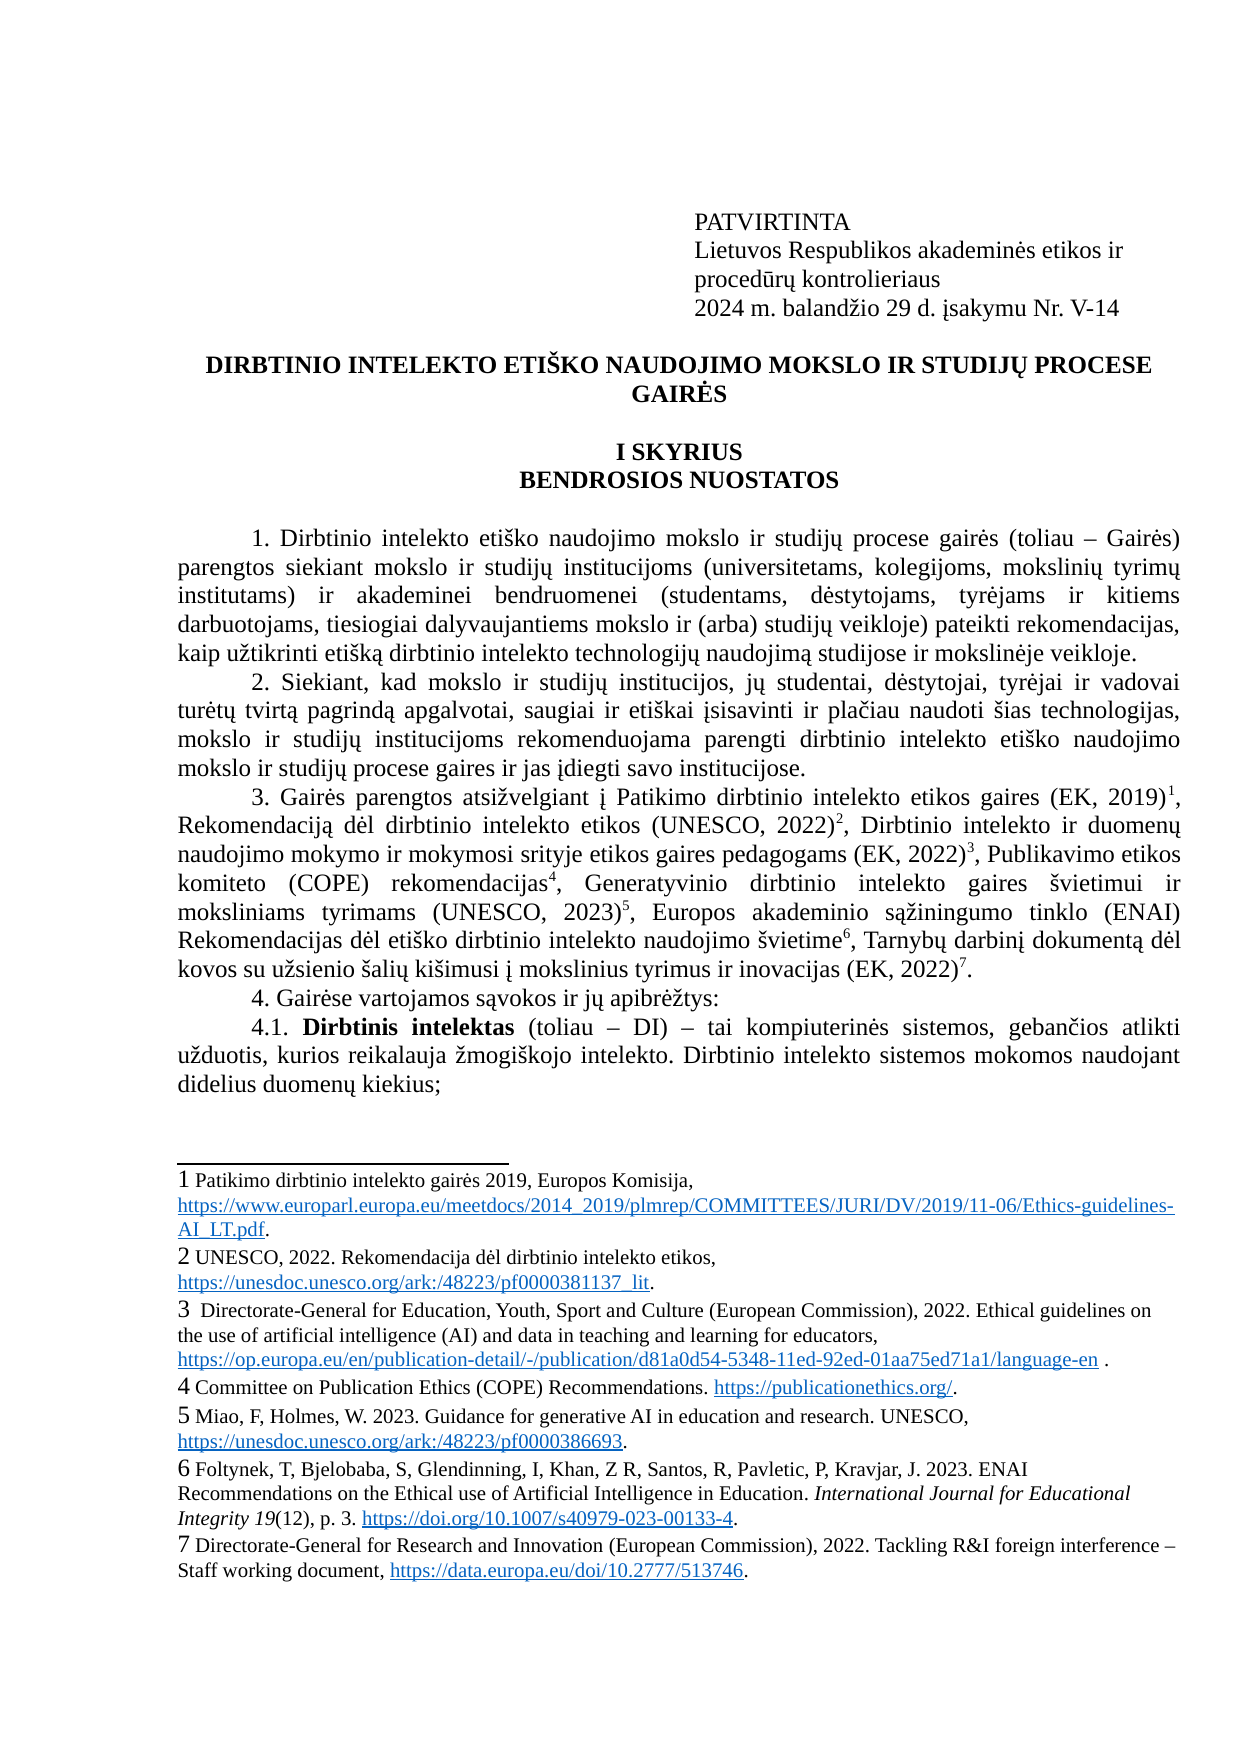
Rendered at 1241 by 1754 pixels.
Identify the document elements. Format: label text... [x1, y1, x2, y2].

text Patikimo dirbtinio intelekto gairės 2019, Europos Komisija, https://www.europarl.europa.eu/meetdocs/2014_2019/plmrep/COMMITTEES/JURI/DV/2019/11-06/Ethics-guidelines-AI_LT.pdf. [177, 1164, 1181, 1241]
text BENDROSIOS NUOSTATOS [177, 465, 1181, 494]
text 4.1. Dirbtinis intelektas (toliau – DI) – tai kompiuterinės sistemos, gebančios atlikti užduotis, kurios reikalauja žmogiškojo intelekto. Dirbtinio intelekto sistemos mokomos naudojant didelius duomenų kiekius; [177, 1012, 1181, 1098]
text 1. Dirbtinio intelekto etiško naudojimo mokslo ir studijų procese gairės (toliau – Gairės) parengtos siekiant mokslo ir studijų institucijoms (universitetams, kolegijoms, mokslinių tyrimų institutams) ir akademinei bendruomenei (studentams, dėstytojams, tyrėjams ir kitiems darbuotojams, tiesiogiai dalyvaujantiems mokslo ir (arba) studijų veikloje) pateikti rekomendacijas, kaip užtikrinti etišką dirbtinio intelekto technologijų naudojimą studijose ir mokslinėje veikloje. [177, 523, 1181, 667]
text PATVIRTINTA [694, 207, 1181, 235]
text 4. Gairėse vartojamos sąvokos ir jų apibrėžtys: [177, 983, 1181, 1012]
text 3. Gairės parengtos atsižvelgiant į Patikimo dirbtinio intelekto etikos gaires (EK, 2019), Rekomendaciją dėl dirbtinio intelekto etikos (UNESCO, 2022), Dirbtinio intelekto ir duomenų naudojimo mokymo ir mokymosi srityje etikos gaires pedagogams (EK, 2022), Publikavimo etikos komiteto (COPE) rekomendacijas, Generatyvinio dirbtinio intelekto gaires švietimui ir moksliniams tyrimams (UNESCO, 2023), Europos akademinio sąžiningumo tinklo (ENAI) Rekomendacijas dėl etiško dirbtinio intelekto naudojimo švietime, Tarnybų darbinį dokumentą dėl kovos su užsienio šalių kišimusi į mokslinius tyrimus ir inovacijas (EK, 2022). [177, 782, 1181, 983]
text Lietuvos Respublikos akademinės etikos ir [694, 235, 1181, 264]
text https://op.europa.eu/en/publication-detail/-/publication/d81a0d54-5348-11ed-92ed-01aa75ed71a1/language-en . [177, 1347, 1181, 1371]
text DIRBTINIO INTELEKTO ETIŠKO NAUDOJIMO MOKSLO IR STUDIJŲ PROCESE GAIRĖS [177, 350, 1181, 408]
text Directorate-General for Education, Youth, Sport and Culture (European Commission), 2022. Ethical guidelines on the use of artificial intelligence (AI) and data in teaching and learning for educators, [177, 1294, 1181, 1347]
text Committee on Publication Ethics (COPE) Recommendations. https://publicationethics.org/. [177, 1371, 1181, 1400]
text Foltynek, T, Bjelobaba, S, Glendinning, I, Khan, Z R, Santos, R, Pavletic, P, Kravjar, J. 2023. ENAI Recommendations on the Ethical use of Artificial Intelligence in Education. International Journal for Educational Integrity 19(12), p. 3. https://doi.org/10.1007/s40979-023-00133-4. [177, 1453, 1181, 1529]
text 2024 m. balandžio 29 d. įsakymu Nr. V-14 [694, 293, 1181, 322]
text UNESCO, 2022. Rekomendacija dėl dirbtinio intelekto etikos, https://unesdoc.unesco.org/ark:/48223/pf0000381137_lit. [177, 1241, 1181, 1294]
text procedūrų kontrolieriaus [694, 264, 1181, 293]
text I SKYRIUS [177, 437, 1181, 465]
text Miao, F, Holmes, W. 2023. Guidance for generative AI in education and research. UNESCO, https://unesdoc.unesco.org/ark:/48223/pf0000386693. [177, 1400, 1181, 1453]
text 2. Siekiant, kad mokslo ir studijų institucijos, jų studentai, dėstytojai, tyrėjai ir vadovai turėtų tvirtą pagrindą apgalvotai, saugiai ir etiškai įsisavinti ir plačiau naudoti šias technologijas, mokslo ir studijų institucijoms rekomenduojama parengti dirbtinio intelekto etiško naudojimo mokslo ir studijų procese gaires ir jas įdiegti savo institucijose. [177, 667, 1181, 782]
text Directorate-General for Research and Innovation (European Commission), 2022. Tackling R&I foreign interference – Staff working document, https://data.europa.eu/doi/10.2777/513746. [177, 1529, 1181, 1582]
